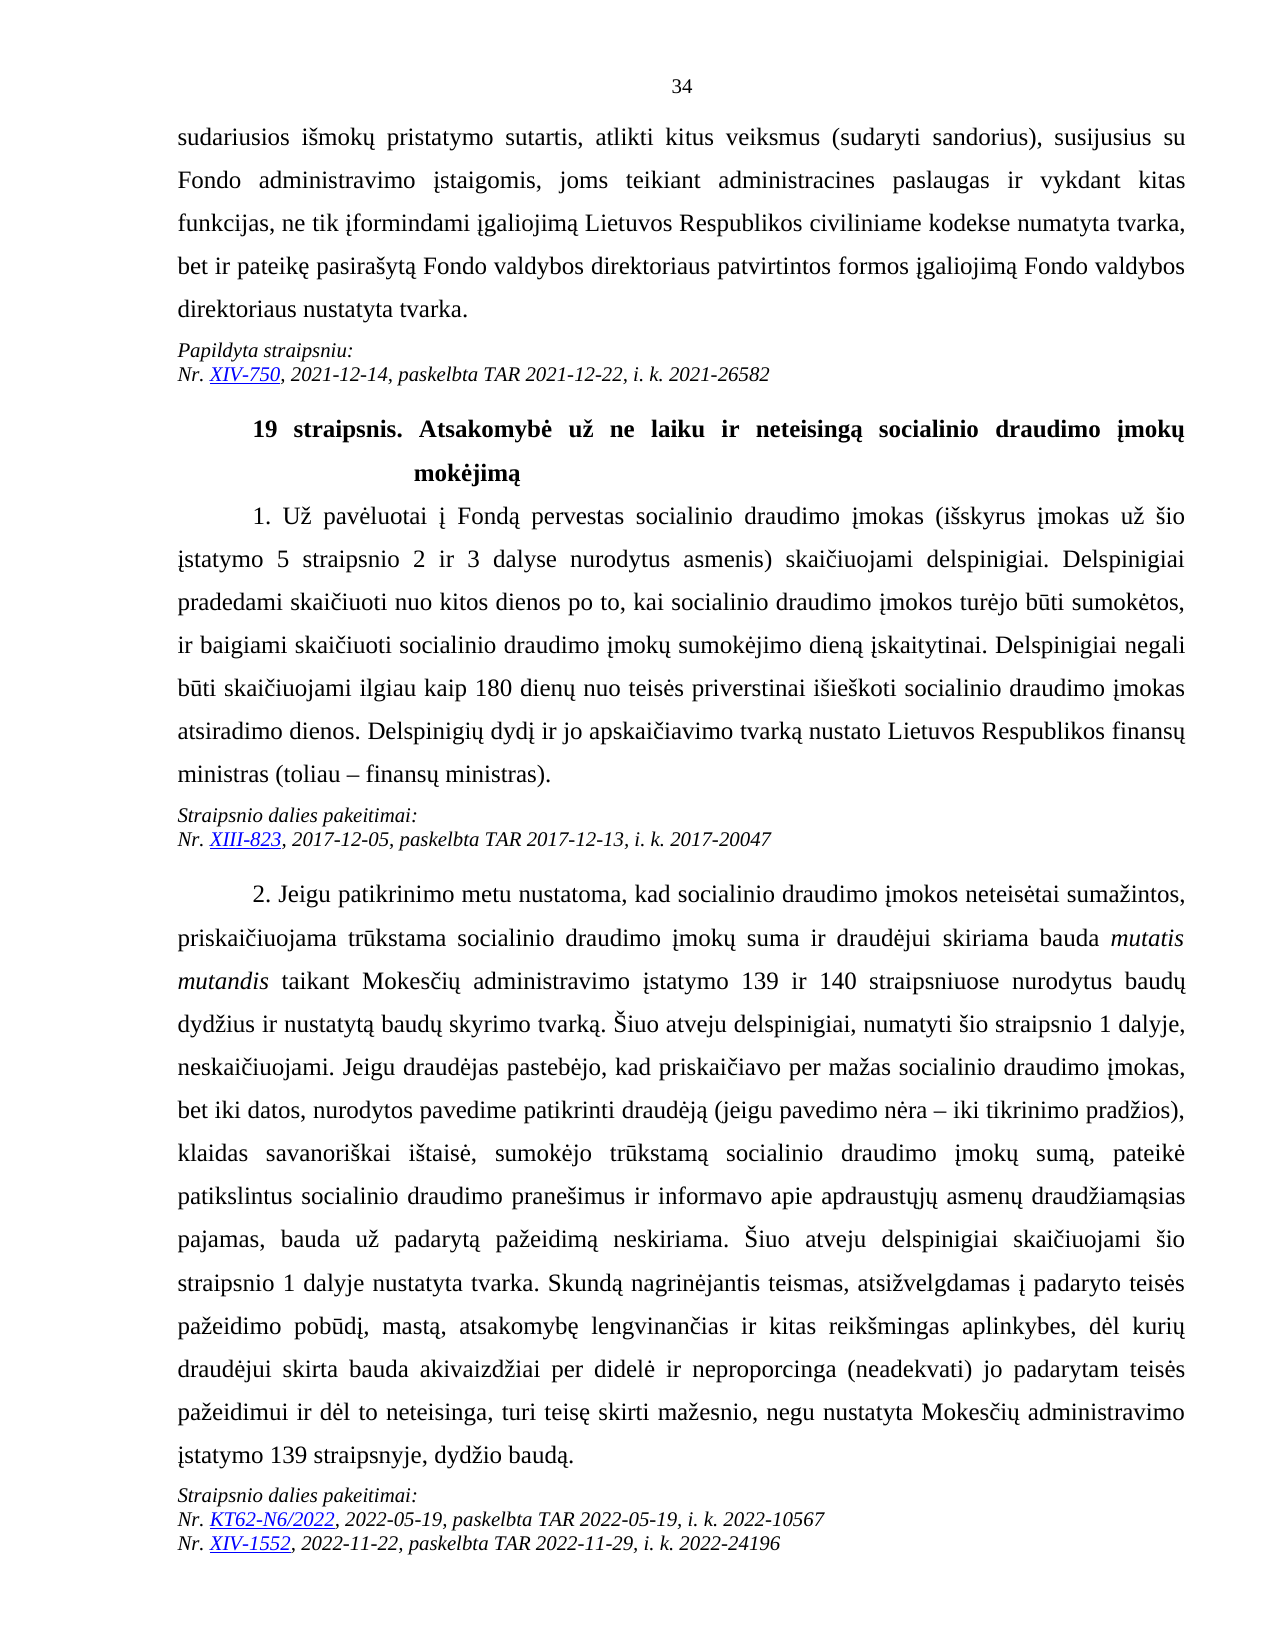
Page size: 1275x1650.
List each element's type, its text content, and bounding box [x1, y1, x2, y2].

text 19 straipsnis. Atsakomybė už ne laiku ir neteisingą socialinio draudimo įmokų mokėjimą [252, 414, 1186, 486]
text 2. Jeigu patikrinimo metu nustatoma, kad socialinio draudimo įmokos neteisėtai sumažintos, priskaičiuojama trūkstama socialinio draudimo įmokų suma ir draudėjui skiriama bauda mutatis mutandis taikant Mokesčių administravimo įstatymo 139 ir 140 straipsniuose nurodytus baudų dydžius ir nustatytą baudų skyrimo tvarką. Šiuo atveju delspinigiai, numatyti šio straipsnio 1 dalyje, neskaičiuojami. Jeigu draudėjas pastebėjo, kad priskaičiavo per mažas socialinio draudimo įmokas, bet iki datos, nurodytos pavedime patikrinti draudėją (jeigu pavedimo nėra – iki tikrinimo pradžios), klaidas savanoriškai ištaisė, sumokėjo trūkstamą socialinio draudimo įmokų sumą, pateikė patikslintus socialinio draudimo pranešimus ir informavo apie apdraustųjų asmenų draudžiamąsias pajamas, bauda už padarytą pažeidimą neskiriama. Šiuo atveju delspinigiai skaičiuojami šio straipsnio 1 dalyje nustatyta tvarka. Skundą nagrinėjantis teismas, atsižvelgdamas į padaryto teisės pažeidimo pobūdį, mastą, atsakomybę lengvinančias ir kitas reikšmingas aplinkybes, dėl kurių draudėjui skirta bauda akivaizdžiai per didelė ir neproporcinga (neadekvati) jo padarytam teisės pažeidimui ir dėl to neteisinga, turi teisę skirti mažesnio, negu nustatyta Mokesčių administravimo įstatymo 139 straipsnyje, dydžio baudą. [177, 879, 1186, 1469]
text Nr. XIV-1552, 2022-11-22, paskelbta TAR 2022-11-29, i. k. 2022-24196 [177, 1531, 1186, 1555]
text Nr. XIV-750, 2021-12-14, paskelbta TAR 2021-12-22, i. k. 2021-26582 [177, 362, 1186, 386]
text Straipsnio dalies pakeitimai: [177, 1483, 1186, 1507]
text sudariusios išmokų pristatymo sutartis, atlikti kitus veiksmus (sudaryti sandorius), susijusius su Fondo administravimo įstaigomis, joms teikiant administracines paslaugas ir vykdant kitas funkcijas, ne tik įformindami įgaliojimą Lietuvos Respublikos civiliniame kodekse numatyta tvarka, bet ir pateikę pasirašytą Fondo valdybos direktoriaus patvirtintos formos įgaliojimą Fondo valdybos direktoriaus nustatyta tvarka. [177, 122, 1186, 323]
text Nr. KT62-N6/2022, 2022-05-19, paskelbta TAR 2022-05-19, i. k. 2022-10567 [177, 1507, 1186, 1531]
text Straipsnio dalies pakeitimai: [177, 803, 1186, 827]
text 1. Už pavėluotai į Fondą pervestas socialinio draudimo įmokas (išskyrus įmokas už šio įstatymo 5 straipsnio 2 ir 3 dalyse nurodytus asmenis) skaičiuojami delspinigiai. Delspinigiai pradedami skaičiuoti nuo kitos dienos po to, kai socialinio draudimo įmokos turėjo būti sumokėtos, ir baigiami skaičiuoti socialinio draudimo įmokų sumokėjimo dieną įskaitytinai. Delspinigiai negali būti skaičiuojami ilgiau kaip 180 dienų nuo teisės priverstinai išieškoti socialinio draudimo įmokas atsiradimo dienos. Delspinigių dydį ir jo apskaičiavimo tvarką nustato Lietuvos Respublikos finansų ministras (toliau – finansų ministras). [177, 501, 1186, 788]
text Nr. XIII-823, 2017-12-05, paskelbta TAR 2017-12-13, i. k. 2017-20047 [177, 827, 1186, 851]
text Papildyta straipsniu: [177, 338, 1186, 362]
